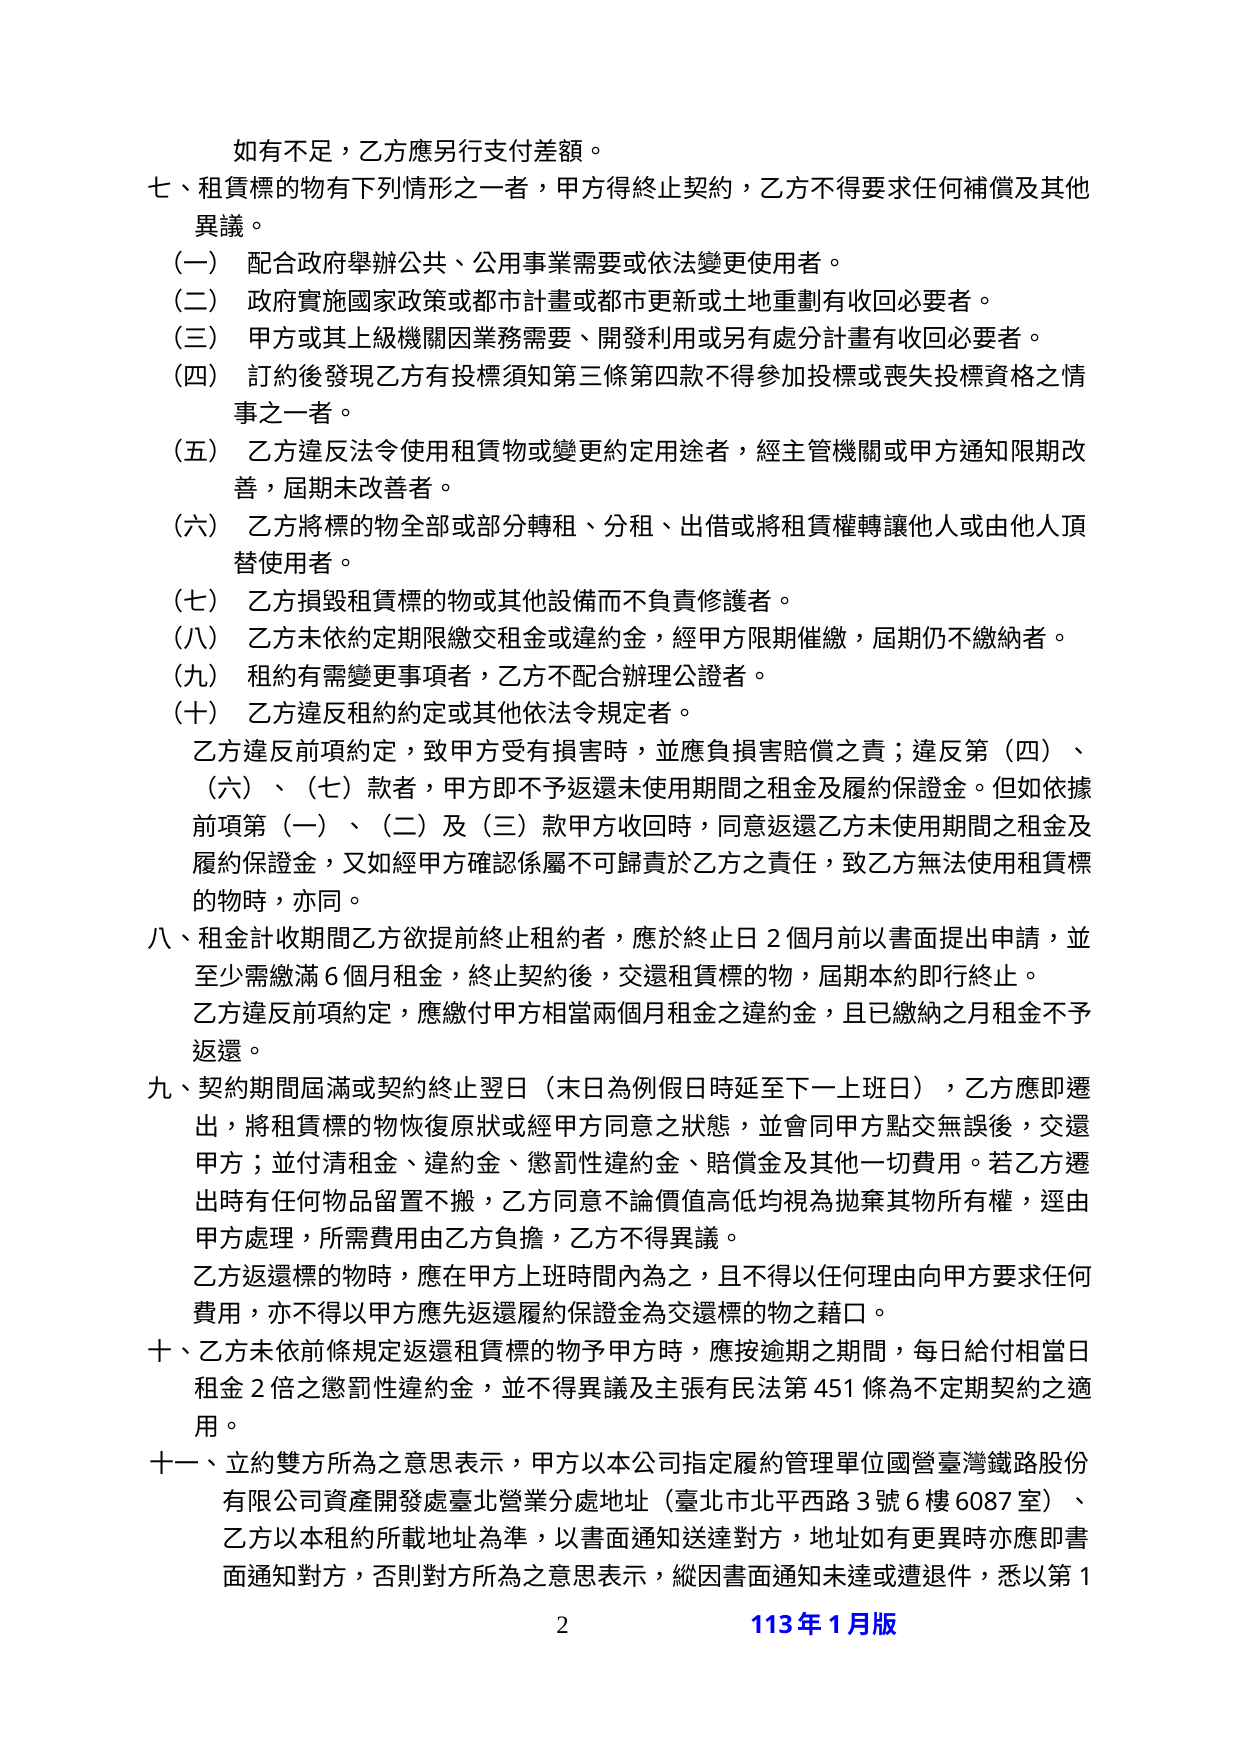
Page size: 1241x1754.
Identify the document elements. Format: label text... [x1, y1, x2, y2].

list 乙方未依約定期限繳交租金或違約金，經甲方限期催繳，屆期仍不繳納者。 [158, 618, 1087, 655]
list 政府實施國家政策或都市計畫或都市更新或土地重劃有收回必要者。 [158, 280, 1087, 318]
text 八、租金計收期間乙方欲提前終止租約者，應於終止日2個月前以書面提出申請，並至少需繳滿6個月租金，終止契約後，交還租賃標的物，屆期本約即行終止。 [148, 918, 1092, 993]
list 甲方或其上級機關因業務需要、開發利用或另有處分計畫有收回必要者。 [158, 318, 1087, 355]
text 九、契約期間屆滿或契約終止翌日（末日為例假日時延至下一上班日），乙方應即遷出，將租賃標的物恢復原狀或經甲方同意之狀態，並會同甲方點交無誤後，交還甲方；並付清租金、違約金、懲罰性違約金、賠償金及其他一切費用。若乙方遷出時有任何物品留置不搬，乙方同意不論價值高低均視為拋棄其物所有權，逕由甲方處理，所需費用由乙方負擔，乙方不得異議。 [148, 1068, 1092, 1255]
list 乙方違反法令使用租賃物或變更約定用途者，經主管機關或甲方通知限期改善，屆期未改善者。 [158, 430, 1087, 505]
list 配合政府舉辦公共、公用事業需要或依法變更使用者。 [158, 243, 1087, 280]
list 租約有需變更事項者，乙方不配合辦理公證者。 [158, 655, 1087, 693]
list 乙方損毀租賃標的物或其他設備而不負責修護者。 [158, 580, 1087, 618]
text 十、乙方未依前條規定返還租賃標的物予甲方時，應按逾期之期間，每日給付相當日租金2倍之懲罰性違約金，並不得異議及主張有民法第451條為不定期契約之適用。 [148, 1330, 1092, 1443]
text 乙方違反前項約定，應繳付甲方相當兩個月租金之違約金，且已繳納之月租金不予返還。 [192, 993, 1092, 1068]
text 乙方違反前項約定，致甲方受有損害時，並應負損害賠償之責；違反第（四）、（六）、（七）款者，甲方即不予返還未使用期間之租金及履約保證金。但如依據前項第（一）、（二）及（三）款甲方收回時，同意返還乙方未使用期間之租金及履約保證金，又如經甲方確認係屬不可歸責於乙方之責任，致乙方無法使用租賃標的物時，亦同。 [192, 730, 1092, 918]
text 乙方返還標的物時，應在甲方上班時間內為之，且不得以任何理由向甲方要求任何費用，亦不得以甲方應先返還履約保證金為交還標的物之藉口。 [192, 1255, 1092, 1330]
list 此履約保證金於租期屆滿或租約終止時，須抵充未繳清之月租金、違約金、其他費用、拆除地上物或騰空租賃物、損害賠償等費用，如有剩餘，無息返還，如有不足，乙方應另行支付差額。 [158, 130, 1087, 168]
list 訂約後發現乙方有投標須知第三條第四款不得參加投標或喪失投標資格之情事之一者。 [158, 355, 1087, 430]
list 乙方違反租約約定或其他依法令規定者。 [158, 693, 1087, 730]
text 七、租賃標的物有下列情形之一者，甲方得終止契約，乙方不得要求任何補償及其他異議。 [148, 168, 1092, 243]
text 十一、立約雙方所為之意思表示，甲方以本公司指定履約管理單位國營臺灣鐵路股份有限公司資產開發處臺北營業分處地址（臺北市北平西路3號6樓6087室）、乙方以本租約所載地址為準，以書面通知送達對方，地址如有更異時亦應即書面通知對方，否則對方所為之意思表示，縱因書面通知未達或遭退件，悉以第1 [149, 1443, 1092, 1593]
list 乙方將標的物全部或部分轉租、分租、出借或將租賃權轉讓他人或由他人頂替使用者。 [158, 505, 1087, 580]
